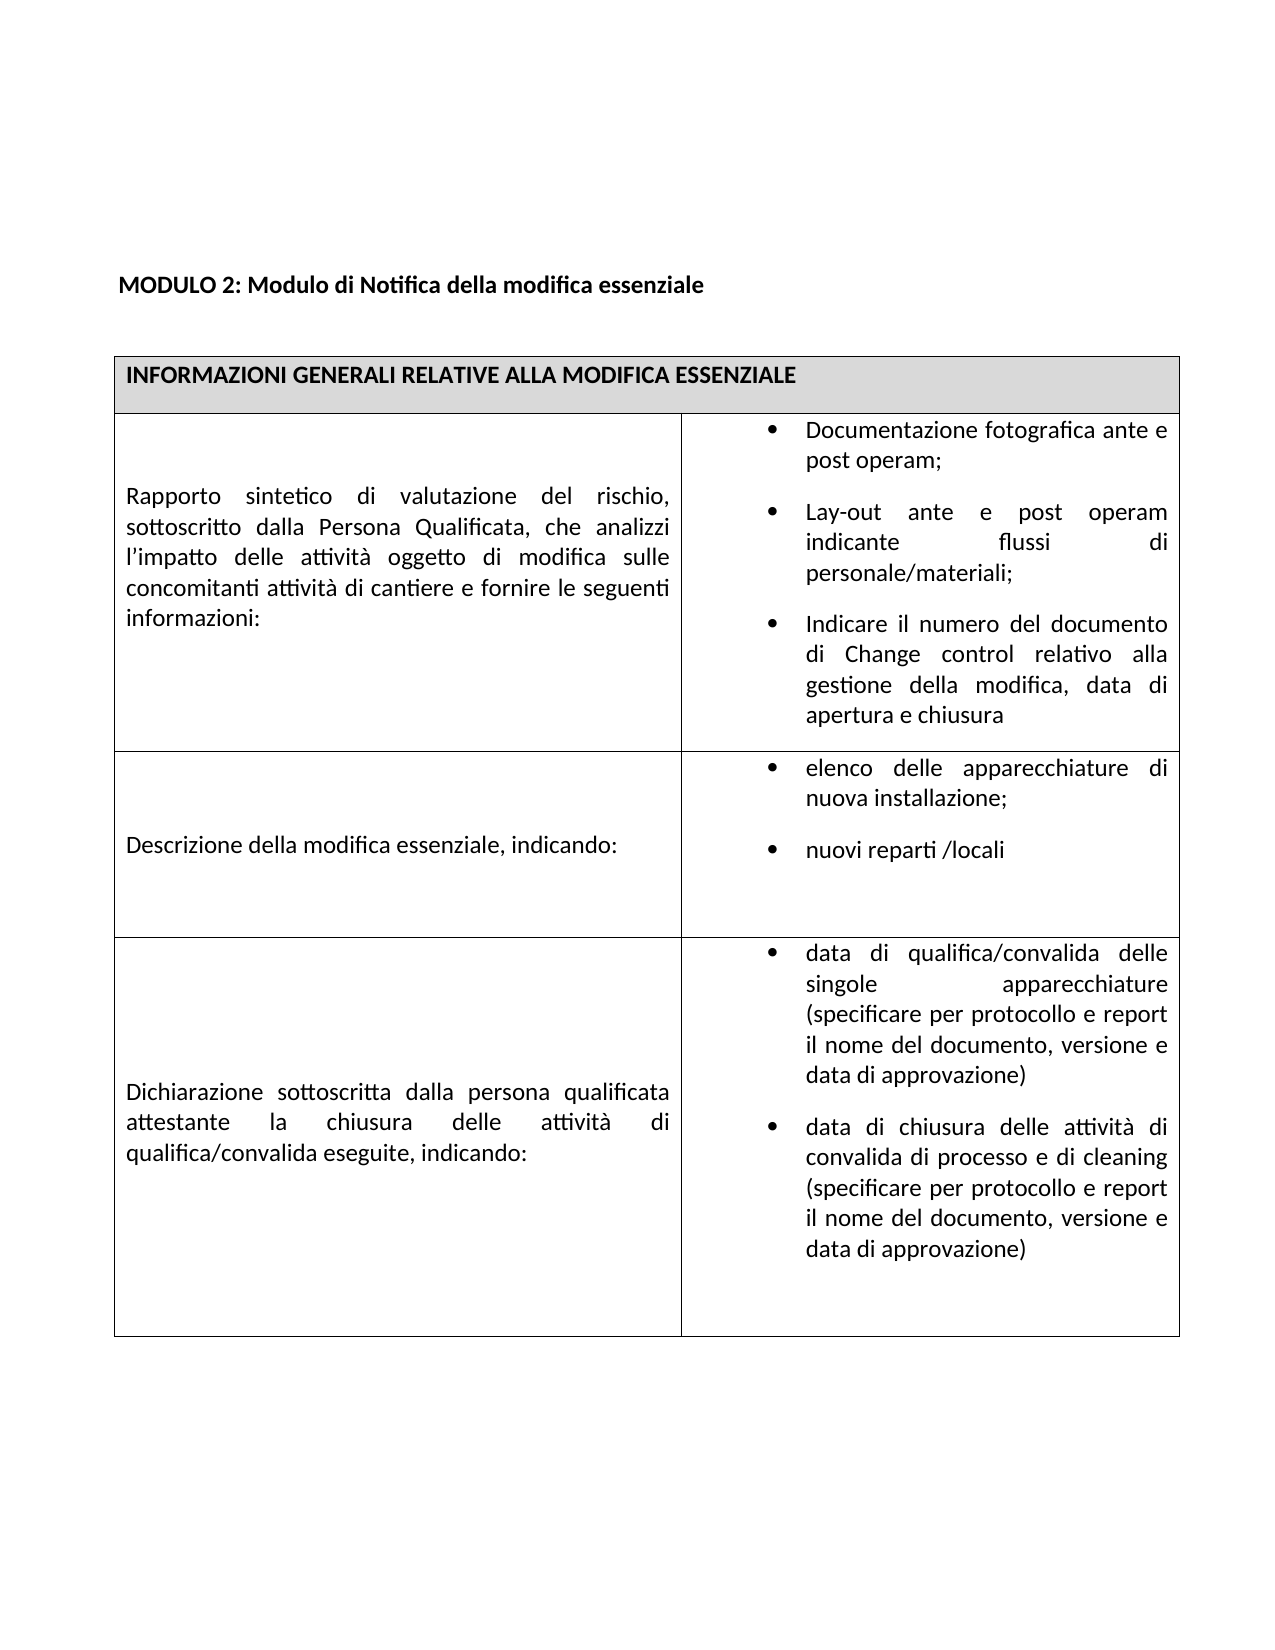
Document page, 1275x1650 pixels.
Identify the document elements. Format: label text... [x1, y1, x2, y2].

table_cell elenco delle apparecchiature di nuova installazione; nuovi reparti /locali [682, 752, 1179, 937]
table_cell Rapporto sintetico di valutazione del rischio, sottoscritto dalla Persona Qualificata, che analizzi l’impatto delle attività oggetto di modifica sulle concomitanti attività di cantiere e fornire le seguenti informazioni: [115, 414, 681, 751]
table_cell data di qualifica/convalida delle singole apparecchiature (specificare per protocollo e report il nome del documento, versione e data di approvazione) data di chiusura delle attività di convalida di processo e di cleaning (specificare per protocollo e report il nome del documento, versione e data di approvazione) [682, 938, 1179, 1336]
text MODULO 2: Modulo di Notifica della modifica essenziale [118, 270, 1157, 300]
table_cell Dichiarazione sottoscritta dalla persona qualificata attestante la chiusura delle attività di qualifica/convalida eseguite, indicando: [115, 938, 681, 1336]
table_cell Descrizione della modifica essenziale, indicando: [115, 752, 681, 937]
table_cell Documentazione fotografica ante e post operam; Lay-out ante e post operam indicante flussi di personale/materiali; Indicare il numero del documento di Change control relativo alla gestione della modifica, data di apertura e chiusura [682, 414, 1179, 751]
table_header INFORMAZIONI GENERALI RELATIVE ALLA MODIFICA ESSENZIALE [115, 357, 1179, 413]
